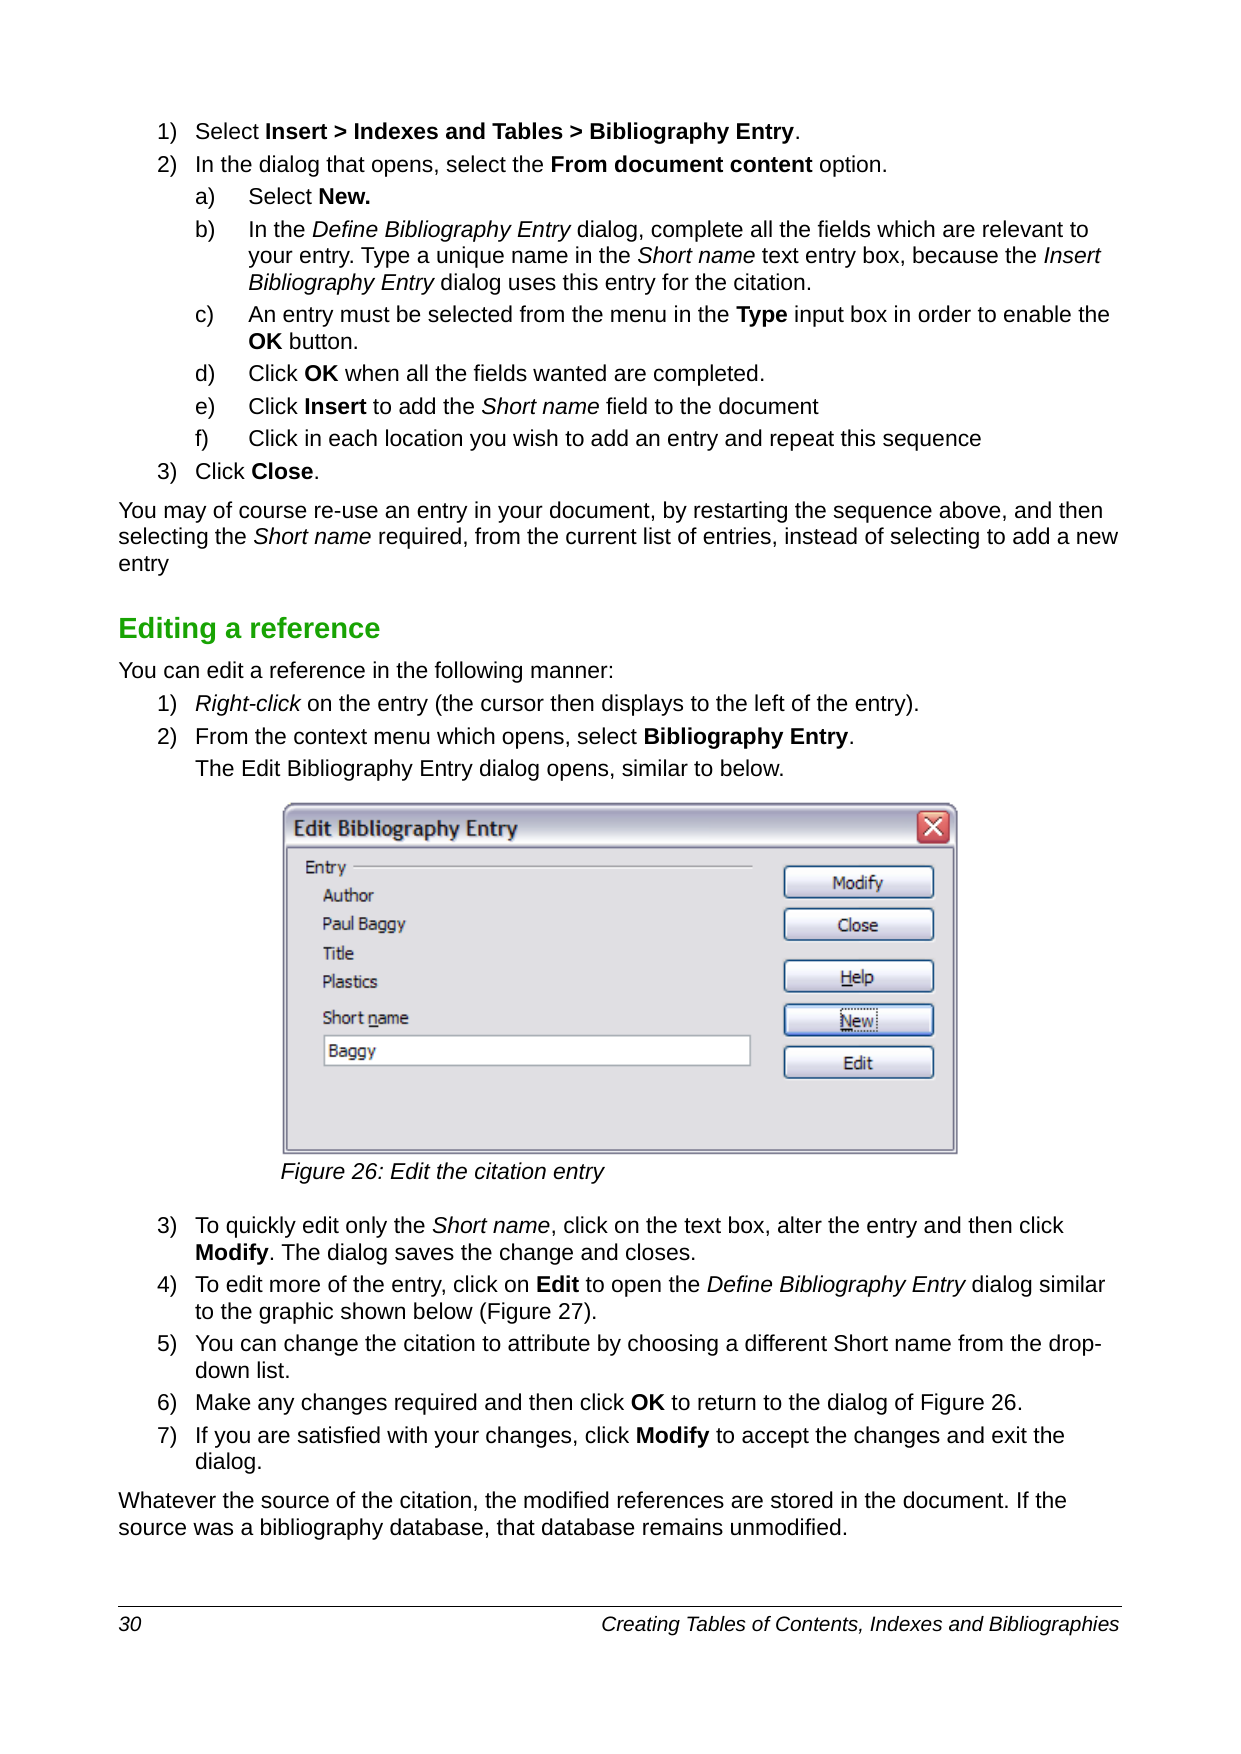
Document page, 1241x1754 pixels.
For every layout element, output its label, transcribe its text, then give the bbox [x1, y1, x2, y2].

list Select Insert > Indexes and Tables > Bibliography Entry. [177, 118, 1122, 144]
text You may of course re-use an entry in your document, by restarting the sequence above, and then selecting the Short name required, from the current list of entries, instead of selecting to add a new entry [118, 497, 1122, 576]
list In the Define Bibliography Entry dialog, complete all the fields which are relevant to your entry. Type a unique name in the Short name text entry box, because the Insert Bibliography Entry dialog uses this entry for the citation. [195, 216, 1122, 295]
list You can edit a reference in the following manner: [118, 657, 1122, 684]
list Click Insert to add the Short name field to the document [195, 393, 1122, 419]
list If you are satisfied with your changes, click Modify to accept the changes and exit the dialog. [177, 1422, 1122, 1474]
text Whatever the source of the citation, the modified references are stored in the document. If the source was a bibliography database, that database remains unmodified. [118, 1487, 1122, 1540]
list From the context menu which opens, select Bibliography Entry. [177, 723, 1122, 749]
subtitle Editing a reference [118, 611, 1122, 645]
list To edit more of the entry, click on Edit to open the Define Bibliography Entry dialog similar to the graphic shown below (Figure 27). [177, 1271, 1122, 1324]
list Click in each location you wish to add an entry and repeat this sequence [195, 425, 1122, 452]
list Make any changes required and then click OK to return to the dialog of Figure 26. [177, 1389, 1122, 1416]
text Figure 26: Edit the citation entry [280, 1159, 960, 1185]
list To quickly edit only the Short name, click on the text box, alter the entry and then click Modify. The dialog saves the change and closes. [177, 1212, 1122, 1265]
list Right-click on the entry (the cursor then displays to the left of the entry). [177, 690, 1122, 717]
list The Edit Bibliography Entry dialog opens, similar to below. [195, 755, 1122, 782]
list You can change the citation to attribute by choosing a different Short name from the drop-down list. [177, 1330, 1122, 1383]
list In the dialog that opens, select the From document content option. [177, 151, 1122, 177]
list An entry must be selected from the menu in the Type input box in order to enable the OK button. [195, 301, 1122, 354]
list Click OK when all the fields wanted are completed. [195, 360, 1122, 387]
picture [280, 800, 960, 1159]
list Select New. [195, 183, 1122, 210]
list Click Close. [177, 458, 1122, 484]
